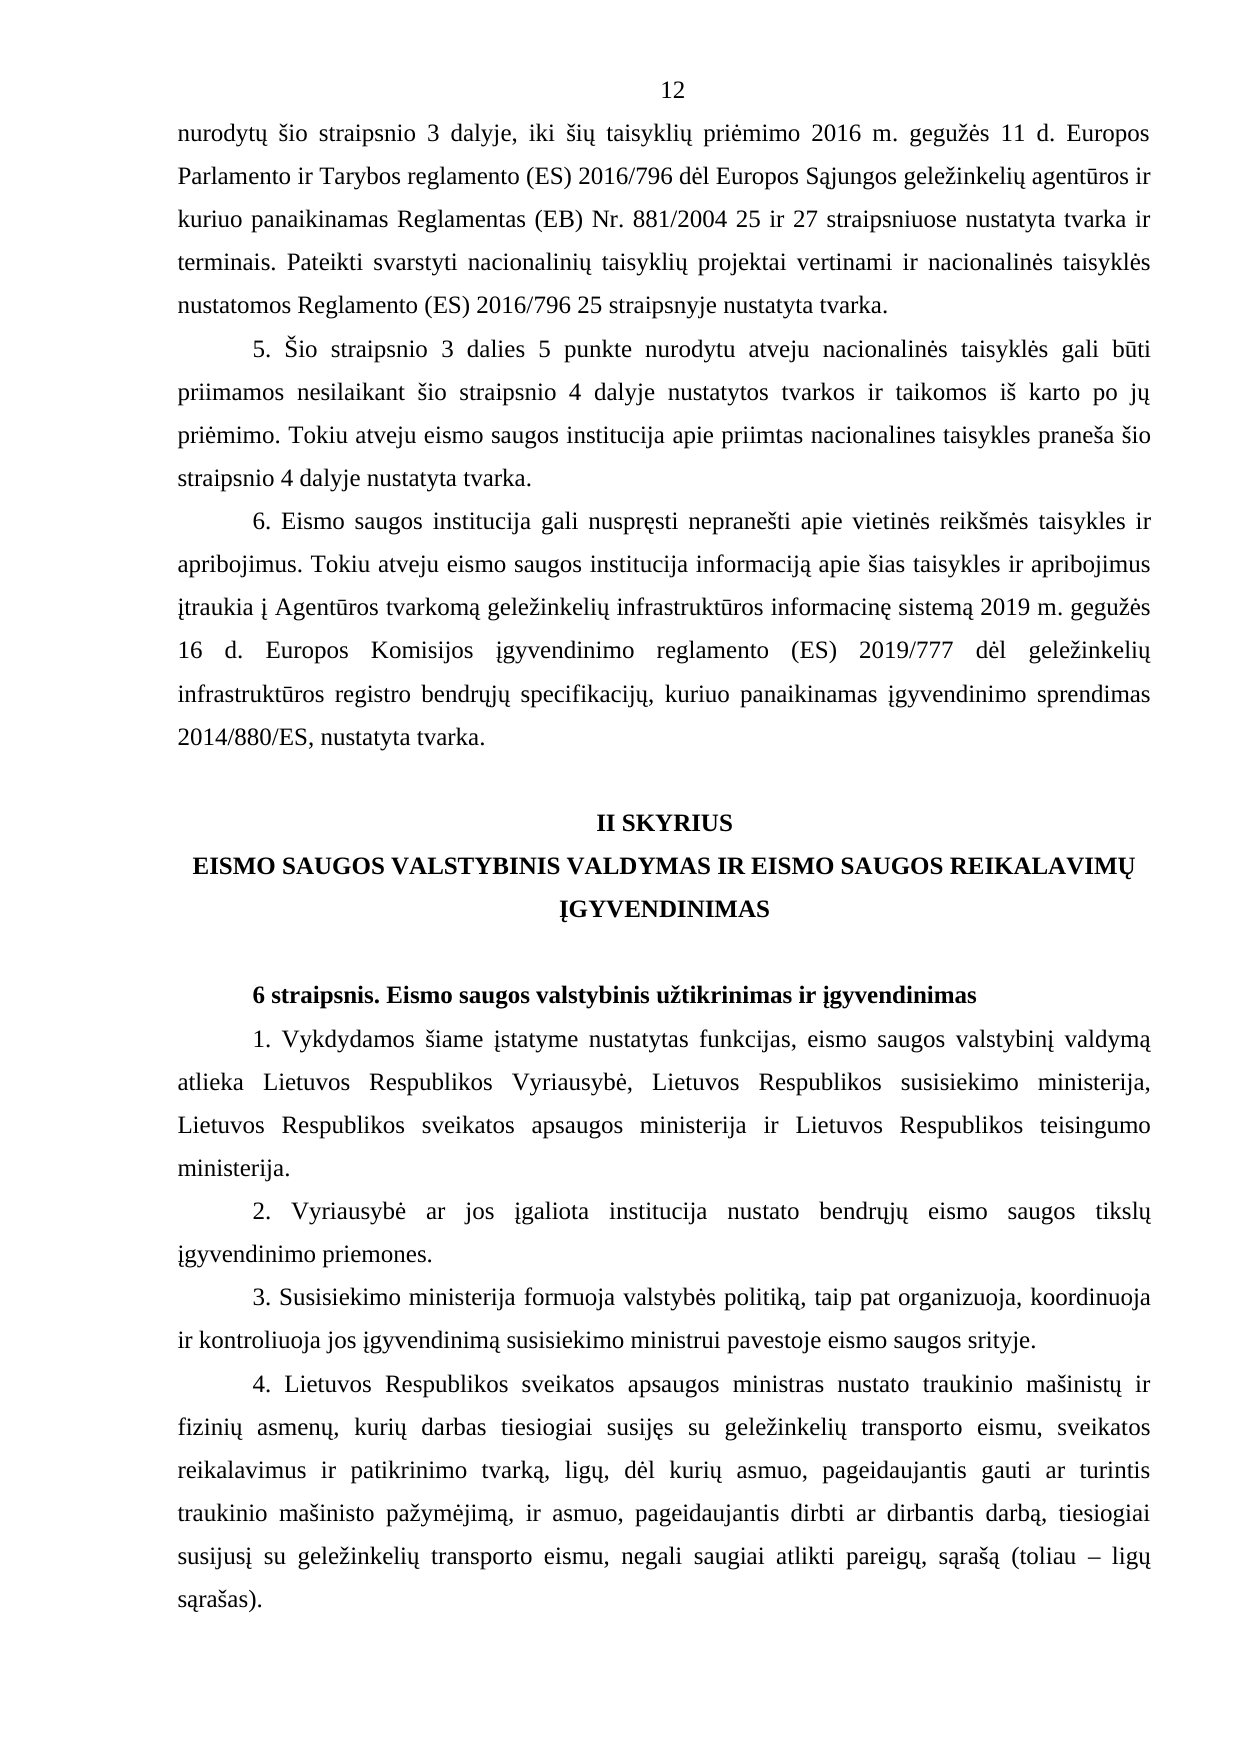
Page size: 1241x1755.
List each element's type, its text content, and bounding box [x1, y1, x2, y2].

text 3. Susisiekimo ministerija formuoja valstybės politiką, taip pat organizuoja, koordinuoja ir kontroliuoja jos įgyvendinimą susisiekimo ministrui pavestoje eismo saugos srityje. [177, 1282, 1152, 1354]
text Eismo SAUGOS Valstybinis Valdymas IR eismo saugos reikalavimų ĮGYVENDINIMAS [177, 851, 1152, 923]
text 6 straipsnis. Eismo saugos valstybinis užtikrinimas ir įgyvendinimas [177, 981, 1152, 1009]
text 2. Vyriausybė ar jos įgaliota institucija nustato bendrųjų eismo saugos tikslų įgyvendinimo priemones. [177, 1196, 1152, 1268]
text 1. Vykdydamos šiame įstatyme nustatytas funkcijas, eismo saugos valstybinį valdymą atlieka Lietuvos Respublikos Vyriausybė, Lietuvos Respublikos susisiekimo ministerija, Lietuvos Respublikos sveikatos apsaugos ministerija ir Lietuvos Respublikos teisingumo ministerija. [177, 1024, 1152, 1182]
text 4. Lietuvos Respublikos sveikatos apsaugos ministras nustato traukinio mašinistų ir fizinių asmenų, kurių darbas tiesiogiai susijęs su geležinkelių transporto eismu, sveikatos reikalavimus ir patikrinimo tvarką, ligų, dėl kurių asmuo, pageidaujantis gauti ar turintis traukinio mašinisto pažymėjimą, ir asmuo, pageidaujantis dirbti ar dirbantis darbą, tiesiogiai susijusį su geležinkelių transporto eismu, negali saugiai atlikti pareigų, sąrašą (toliau – ligų sąrašas). [177, 1369, 1152, 1613]
text II skyrius [177, 808, 1152, 837]
text nurodytų šio straipsnio 3 dalyje, iki šių taisyklių priėmimo 2016 m. gegužės 11 d. Europos Parlamento ir Tarybos reglamento (ES) 2016/796 dėl Europos Sąjungos geležinkelių agentūros ir kuriuo panaikinamas Reglamentas (EB) Nr. 881/2004 25 ir 27 straipsniuose nustatyta tvarka ir terminais. Pateikti svarstyti nacionalinių taisyklių projektai vertinami ir nacionalinės taisyklės nustatomos Reglamento (ES) 2016/796 25 straipsnyje nustatyta tvarka. [177, 118, 1152, 319]
text 5. Šio straipsnio 3 dalies 5 punkte nurodytu atveju nacionalinės taisyklės gali būti priimamos nesilaikant šio straipsnio 4 dalyje nustatytos tvarkos ir taikomos iš karto po jų priėmimo. Tokiu atveju eismo saugos institucija apie priimtas nacionalines taisykles praneša šio straipsnio 4 dalyje nustatyta tvarka. [177, 334, 1152, 492]
text 6. Eismo saugos institucija gali nuspręsti nepranešti apie vietinės reikšmės taisykles ir apribojimus. Tokiu atveju eismo saugos institucija informaciją apie šias taisykles ir apribojimus įtraukia į Agentūros tvarkomą geležinkelių infrastruktūros informacinę sistemą 2019 m. gegužės 16 d. Europos Komisijos įgyvendinimo reglamento (ES) 2019/777 dėl geležinkelių infrastruktūros registro bendrųjų specifikacijų, kuriuo panaikinamas įgyvendinimo sprendimas 2014/880/ES, nustatyta tvarka. [177, 506, 1152, 751]
